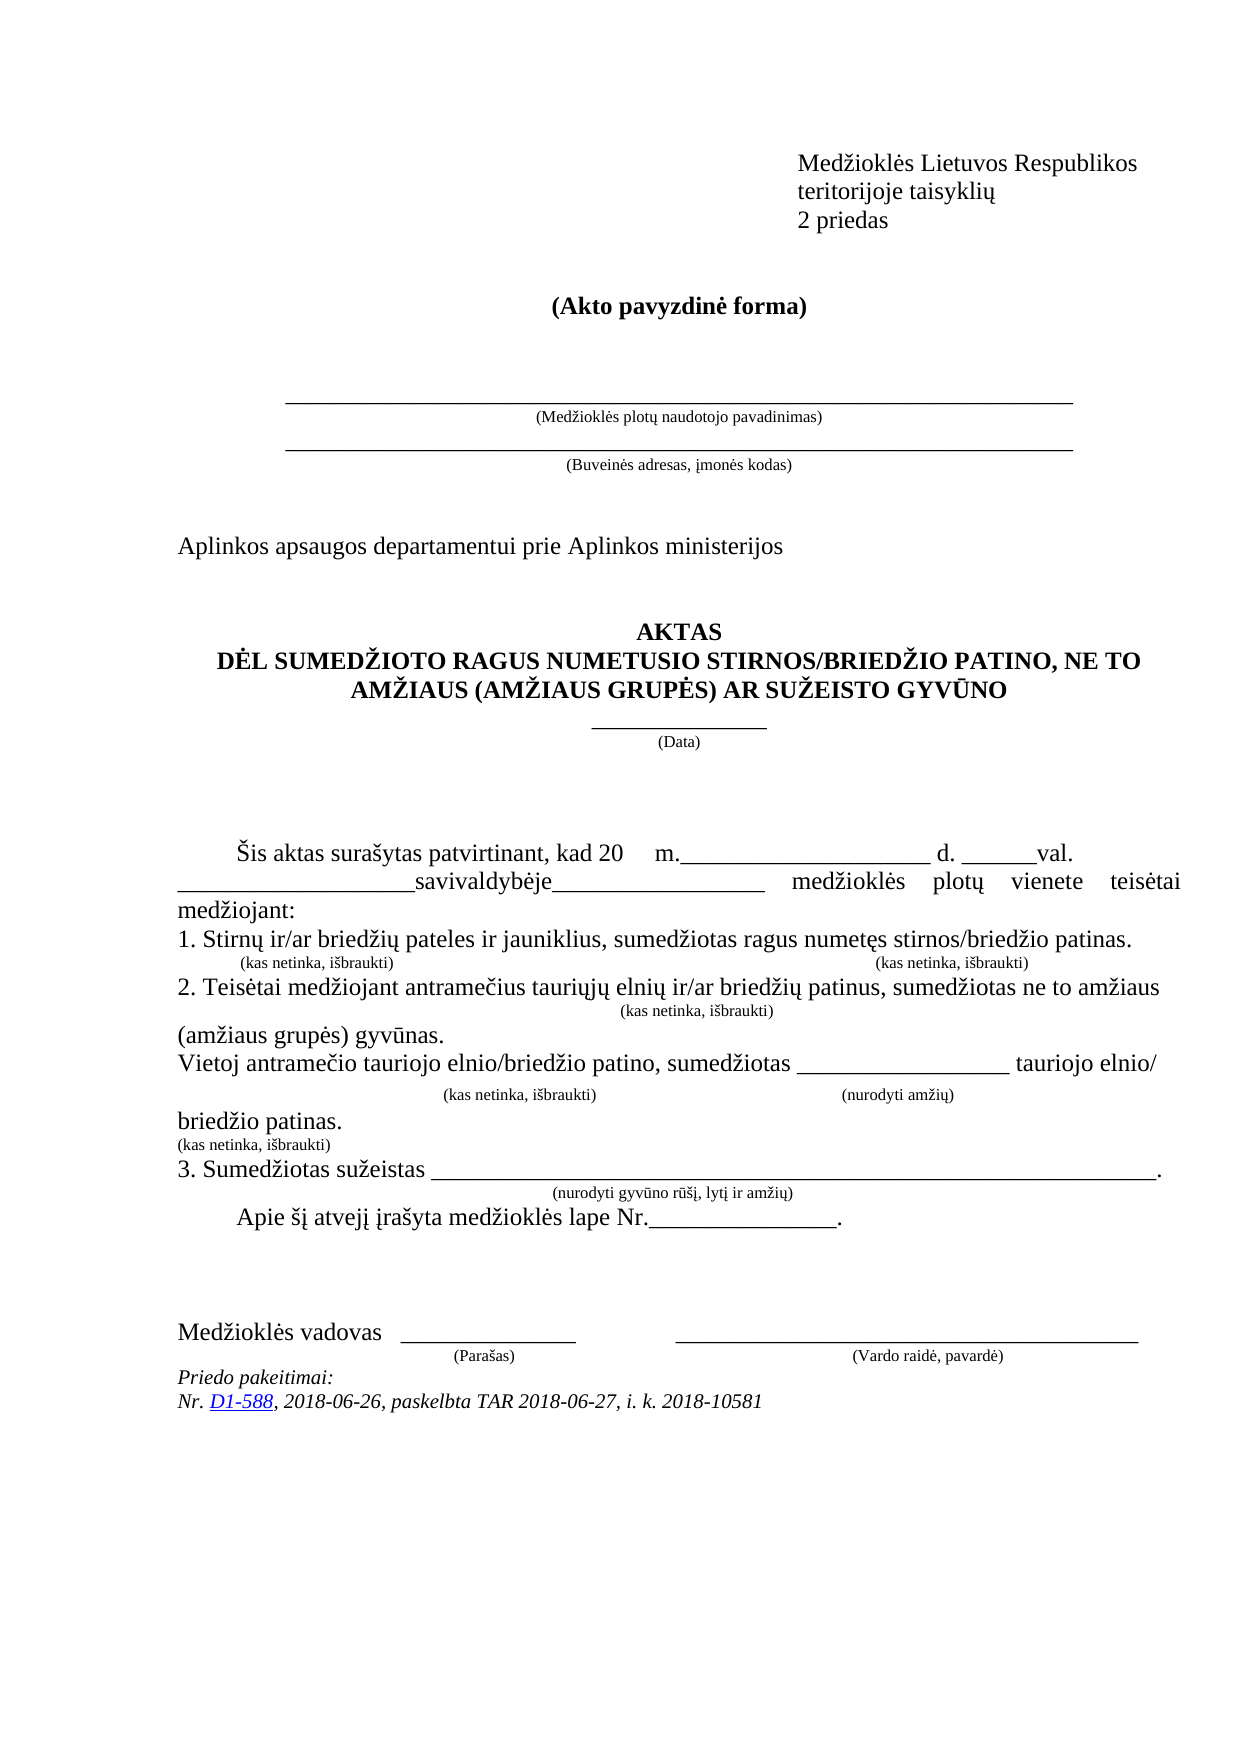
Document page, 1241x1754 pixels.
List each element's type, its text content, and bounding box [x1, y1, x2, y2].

text (kas netinka, išbraukti) (kas netinka, išbraukti) [177, 953, 1181, 972]
text AKTAS [177, 617, 1181, 646]
text (kas netinka, išbraukti) (nurodyti amžių) [177, 1077, 1181, 1106]
text (Buveinės adresas, įmonės kodas) [177, 454, 1181, 473]
text Apie šį atvejį įrašyta medžioklės lape Nr._______________. [177, 1202, 1181, 1231]
text _______________________________________________________________ [177, 426, 1181, 454]
text Vietoj antramečio tauriojo elnio/briedžio patino, sumedžiotas _________________ tauriojo elnio/ [177, 1048, 1181, 1077]
text 1. Stirnų ir/ar briedžių pateles ir jauniklius, sumedžiotas ragus numetęs stirnos/briedžio patinas. [177, 924, 1181, 953]
text Šis aktas surašytas patvirtinant, kad 20 m.____________________ d. ______val. [177, 838, 1181, 866]
text 3. Sumedžiotas sužeistas __________________________________________________________. [177, 1154, 1181, 1183]
text Priedo pakeitimai: [177, 1365, 1181, 1389]
text briedžio patinas. [177, 1106, 1181, 1135]
text (Data) [177, 732, 1181, 751]
text teritorijoje taisyklių [797, 176, 1181, 205]
text DĖL SUMEDŽIOTO RAGUS NUMETUSIO STIRNOS/BRIEDŽIO PATINO, NE TO AMŽIAUS (AMŽIAUS GRUPĖS) AR SUŽEISTO GYVŪNO [177, 646, 1181, 703]
text (nurodyti gyvūno rūšį, lytį ir amžių) [177, 1183, 1181, 1202]
text (Medžioklės plotų naudotojo pavadinimas) [177, 406, 1181, 426]
text ______________ [177, 703, 1181, 732]
text (kas netinka, išbraukti) [177, 1135, 1181, 1154]
text (amžiaus grupės) gyvūnas. [177, 1020, 1181, 1048]
text (kas netinka, išbraukti) [177, 1001, 1181, 1020]
text Medžioklės Lietuvos Respublikos [797, 148, 1181, 176]
text _______________________________________________________________ [177, 378, 1181, 406]
text Aplinkos apsaugos departamentui prie Aplinkos ministerijos [177, 531, 1181, 560]
text ___________________savivaldybėje_________________ medžioklės plotų vienete teisėtai medžiojant: [177, 866, 1181, 924]
text (Parašas) (Vardo raidė, pavardė) [177, 1346, 1181, 1365]
text Medžioklės vadovas ______________ _____________________________________ [177, 1317, 1181, 1346]
text 2. Teisėtai medžiojant antramečius tauriųjų elnių ir/ar briedžių patinus, sumedžiotas ne to amžiaus [177, 972, 1181, 1001]
text (Akto pavyzdinė forma) [177, 291, 1181, 320]
text 2 priedas [797, 205, 1181, 234]
text Nr. D1-588, 2018-06-26, paskelbta TAR 2018-06-27, i. k. 2018-10581 [177, 1389, 1181, 1413]
